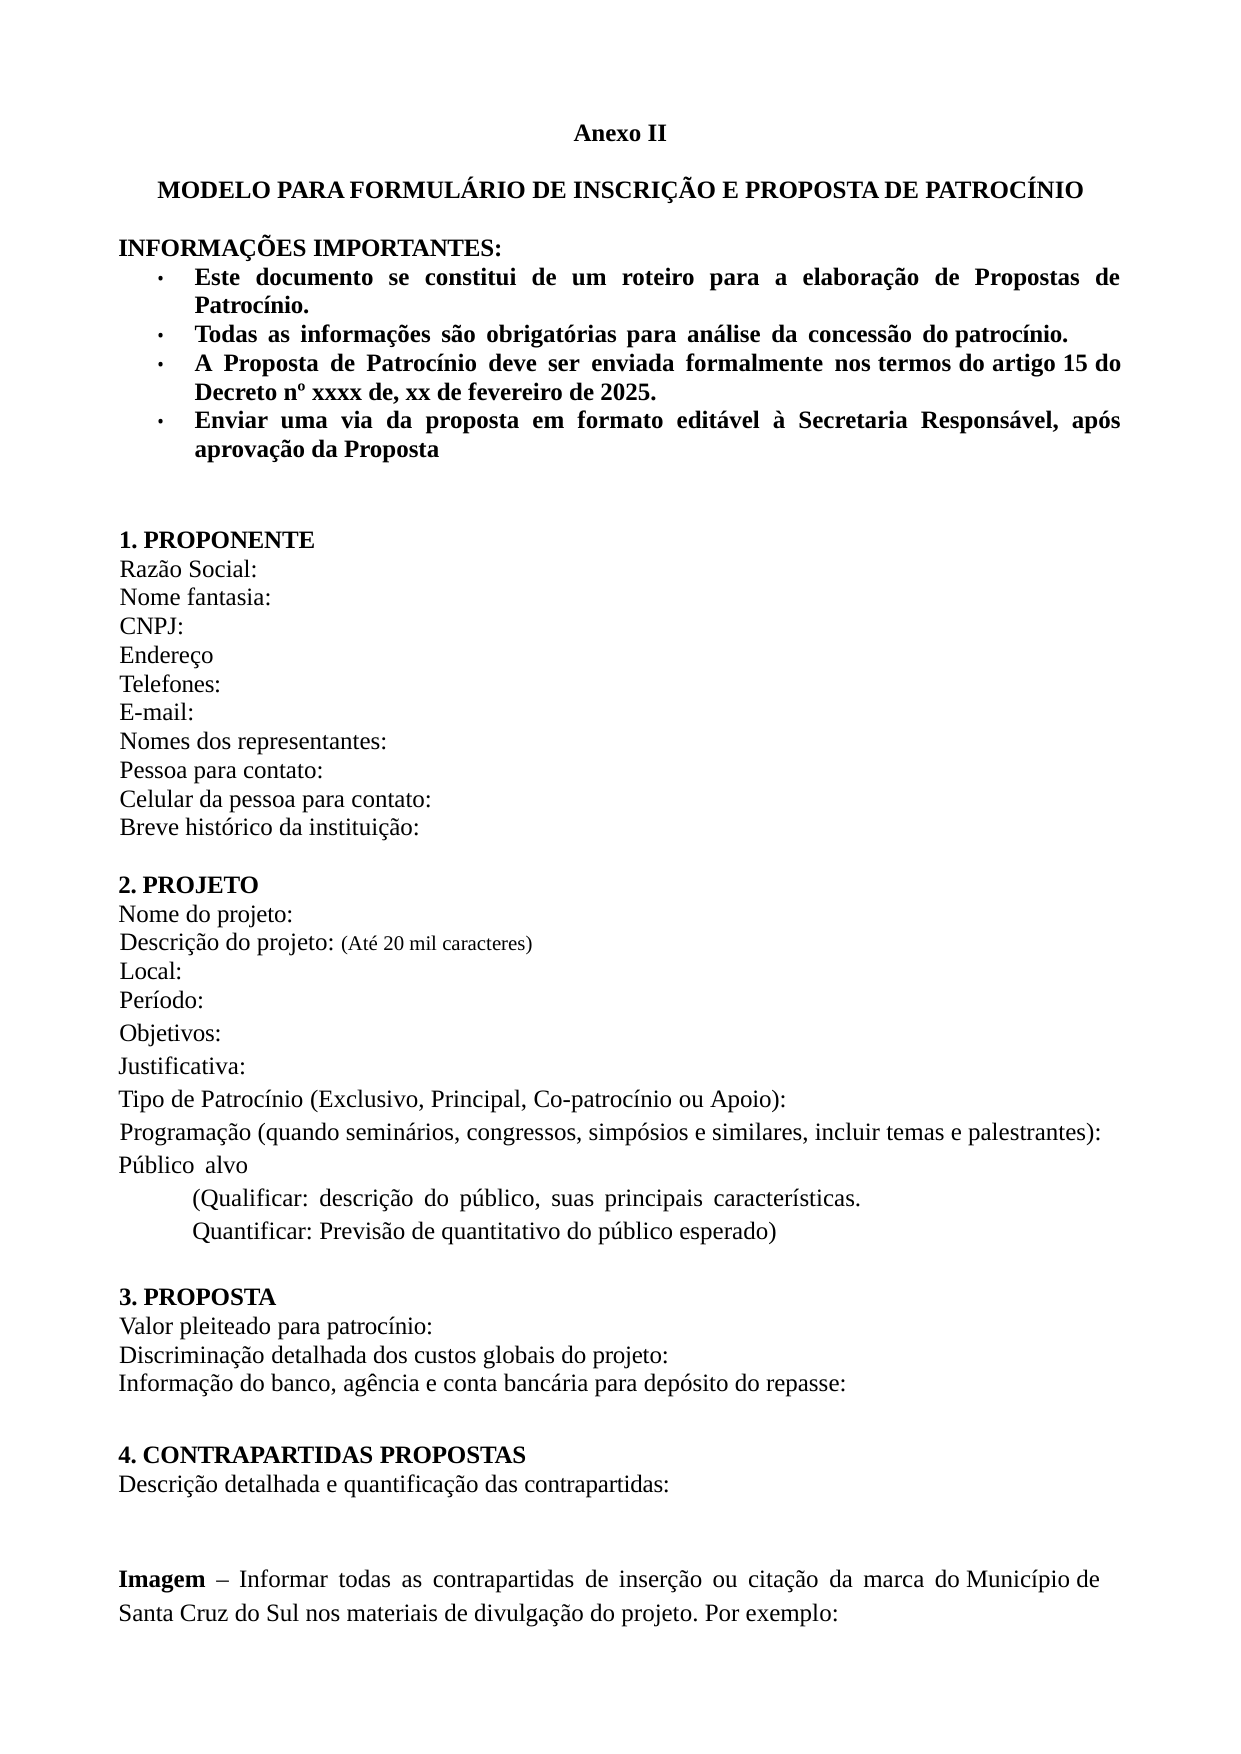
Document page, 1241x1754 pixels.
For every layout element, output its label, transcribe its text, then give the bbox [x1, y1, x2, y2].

text Informação do banco, agência e conta bancária para depósito do repasse: [118, 1368, 1122, 1397]
list Valor pleiteado para patrocínio: [119, 1311, 1122, 1340]
text (Qualificar: descrição do público, suas principais características. [118, 1183, 1122, 1212]
text Imagem – Informar todas as contrapartidas de inserção ou citação da marca do Município de Santa Cruz do Sul nos materiais de divulgação do projeto. Por exemplo: [118, 1564, 1122, 1626]
text Razão Social: [119, 554, 343, 582]
text Justificativa: [118, 1051, 1122, 1080]
list Todas as informações são obrigatórias para análise da concessão do patrocínio. [157, 319, 1122, 348]
text Endereço [119, 640, 343, 669]
text CNPJ: [119, 611, 343, 640]
list 2. PROJETO [118, 870, 1122, 899]
text Tipo de Patrocínio (Exclusivo, Principal, Co-patrocínio ou Apoio): [118, 1084, 1122, 1113]
text Telefones: [119, 669, 343, 697]
list 1. PROPONENTE [119, 525, 1122, 554]
text Programação (quando seminários, congressos, simpósios e similares, incluir temas e palestrantes): [119, 1117, 1108, 1146]
list Nome do projeto: [118, 899, 1122, 927]
list Discriminação detalhada dos custos globais do projeto: [119, 1340, 1122, 1368]
text Descrição do projeto: (Até 20 mil caracteres) [119, 927, 1122, 956]
text Período: [119, 985, 343, 1014]
text Quantificar: Previsão de quantitativo do público esperado) [118, 1216, 1122, 1245]
text Local: [119, 956, 1122, 985]
text Breve histórico da instituição: [119, 812, 539, 841]
text MODELO PARA FORMULÁRIO DE INSCRIÇÃO E PROPOSTA DE PATROCÍNIO [119, 176, 1122, 204]
list Este documento se constitui de um roteiro para a elaboração de Propostas de Patrocínio. [157, 262, 1122, 319]
text Nome fantasia: [119, 582, 343, 611]
text Celular da pessoa para contato: [119, 784, 539, 812]
text INFORMAÇÕES IMPORTANTES: [118, 233, 1122, 262]
text Objetivos: [119, 1018, 343, 1047]
text Público alvo [118, 1150, 1122, 1179]
list Enviar uma via da proposta em formato editável à Secretaria Responsável, após aprovação da Proposta [157, 406, 1122, 463]
list A Proposta de Patrocínio deve ser enviada formalmente nos termos do artigo 15 do Decreto nº xxxx de, xx de fevereiro de 2025. [157, 348, 1122, 406]
text Pessoa para contato: [119, 755, 493, 784]
text Nomes dos representantes: [119, 726, 493, 755]
list 4. CONTRAPARTIDAS PROPOSTAS [118, 1441, 1122, 1469]
list 3. PROPOSTA [119, 1282, 1122, 1311]
text Descrição detalhada e quantificação das contrapartidas: [118, 1469, 1122, 1498]
text E-mail: [119, 697, 343, 726]
text Anexo II [118, 118, 1122, 147]
